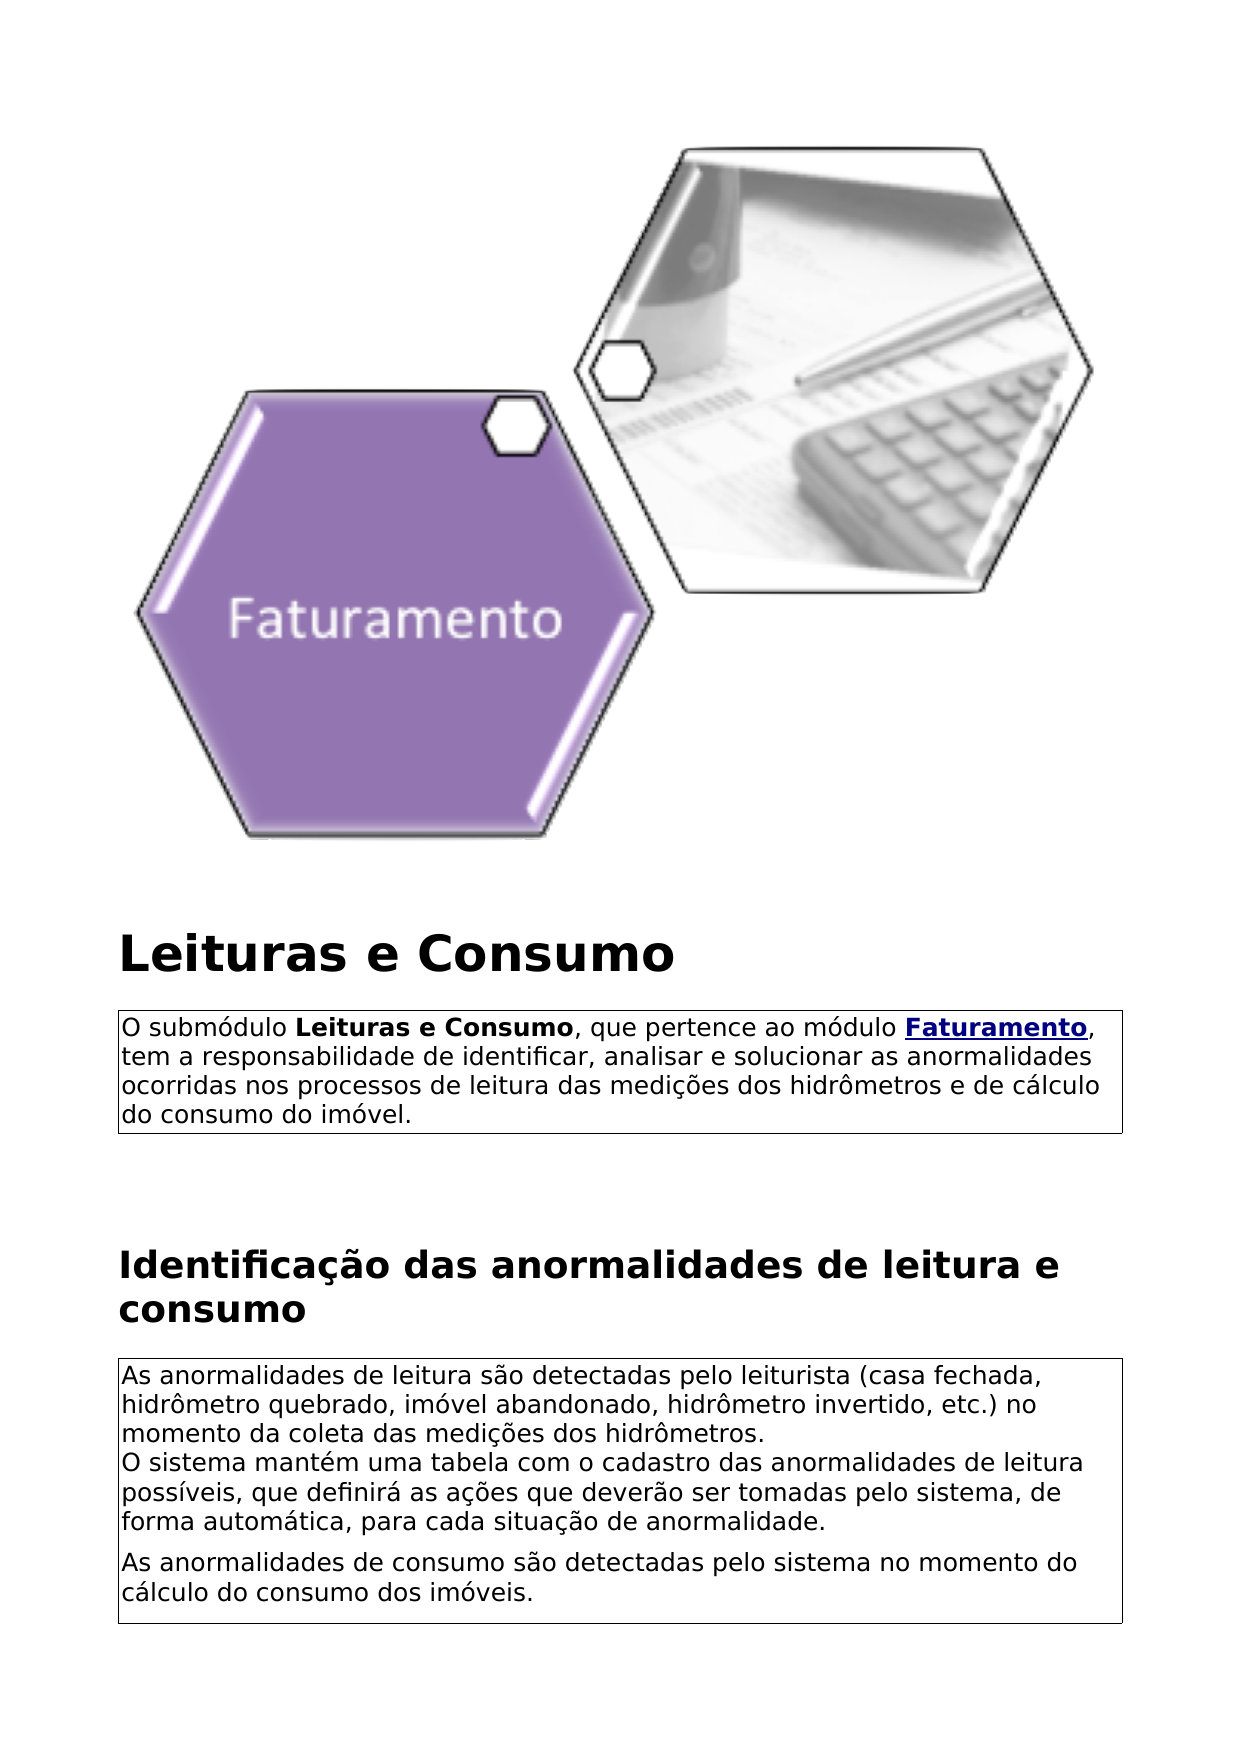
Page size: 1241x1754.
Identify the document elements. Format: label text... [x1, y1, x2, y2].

table_header O submódulo Leituras e Consumo, que pertence ao módulo Faturamento, tem a responsabilidade de identificar, analisar e solucionar as anormalidades ocorridas nos processos de leitura das medições dos hidrômetros e de cálculo do consumo do imóvel. [119, 1011, 1122, 1133]
subtitle Identificação das anormalidades de leitura e consumo [118, 1243, 1122, 1331]
picture [118, 118, 1123, 858]
table_header As anormalidades de leitura são detectadas pelo leiturista (casa fechada, hidrômetro quebrado, imóvel abandonado, hidrômetro invertido, etc.) no momento da coleta das medições dos hidrômetros. O sistema mantém uma tabela com o cadastro das anormalidades de leitura possíveis, que definirá as ações que deverão ser tomadas pelo sistema, de forma automática, para cada situação de anormalidade. As anormalidades de consumo são detectadas pelo sistema no momento do cálculo do consumo dos imóveis. [119, 1359, 1122, 1622]
subtitle Leituras e Consumo [118, 925, 1122, 983]
